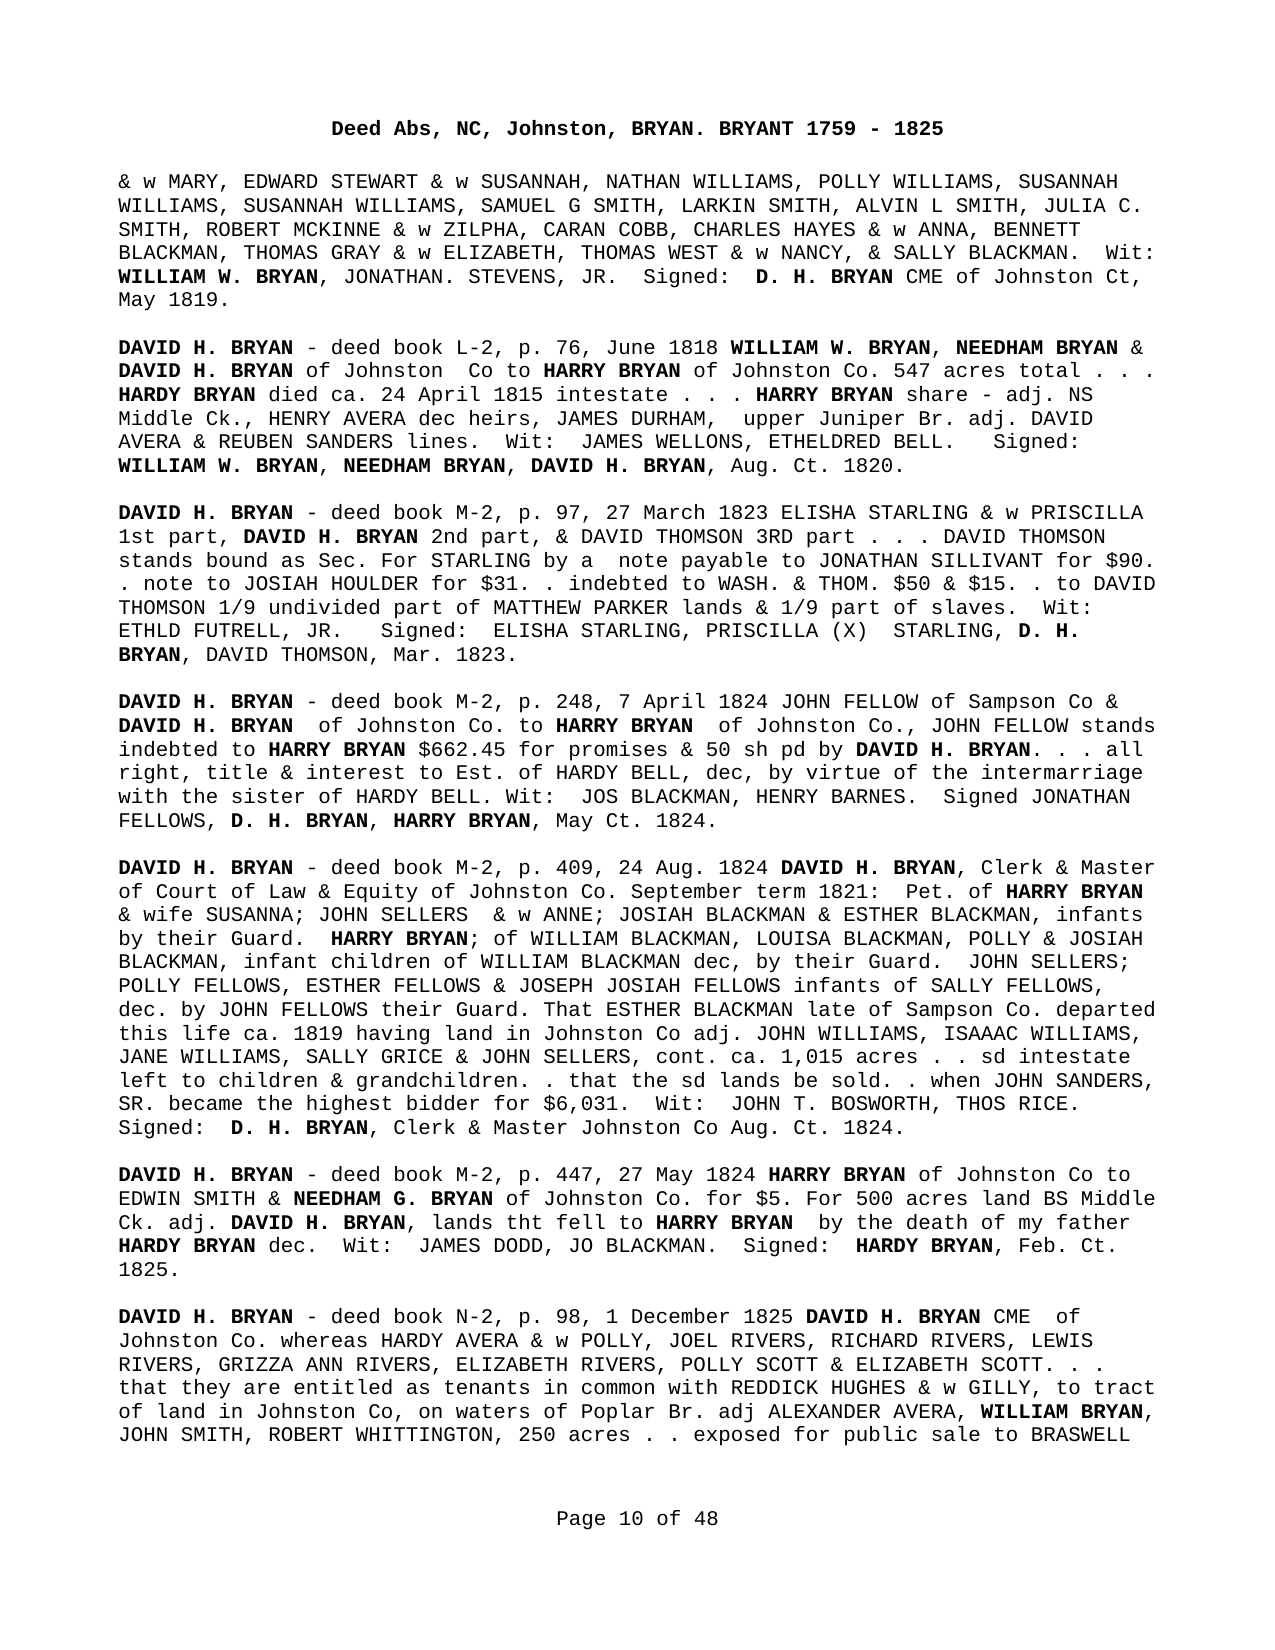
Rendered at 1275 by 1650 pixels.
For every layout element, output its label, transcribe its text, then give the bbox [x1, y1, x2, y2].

text DAVID H. BRYAN - deed book M-2, p. 248, 7 April 1824 JOHN FELLOW of Sampson Co & DAVID H. BRYAN of Johnston Co. to HARRY BRYAN of Johnston Co., JOHN FELLOW stands indebted to HARRY BRYAN $662.45 for promises & 50 sh pd by DAVID H. BRYAN. . . all right, title & interest to Est. of HARDY BELL, dec, by virtue of the intermarriage with the sister of HARDY BELL. Wit: JOS BLACKMAN, HENRY BARNES. Signed JONATHAN FELLOWS, D. H. BRYAN, HARRY BRYAN, May Ct. 1824. [118, 691, 1157, 833]
text DAVID H. BRYAN - deed book L-2, p. 76, June 1818 WILLIAM W. BRYAN, NEEDHAM BRYAN & DAVID H. BRYAN of Johnston Co to HARRY BRYAN of Johnston Co. 547 acres total . . . HARDY BRYAN died ca. 24 April 1815 intestate . . . HARRY BRYAN share - adj. NS Middle Ck., HENRY AVERA dec heirs, JAMES DURHAM, upper Juniper Br. adj. DAVID AVERA & REUBEN SANDERS lines. Wit: JAMES WELLONS, ETHELDRED BELL. Signed: WILLIAM W. BRYAN, NEEDHAM BRYAN, DAVID H. BRYAN, Aug. Ct. 1820. [118, 337, 1157, 479]
text DAVID H. BRYAN - deed book M-2, p. 409, 24 Aug. 1824 DAVID H. BRYAN, Clerk & Master of Court of Law & Equity of Johnston Co. September term 1821: Pet. of HARRY BRYAN & wife SUSANNA; JOHN SELLERS & w ANNE; JOSIAH BLACKMAN & ESTHER BLACKMAN, infants by their Guard. HARRY BRYAN; of WILLIAM BLACKMAN, LOUISA BLACKMAN, POLLY & JOSIAH BLACKMAN, infant children of WILLIAM BLACKMAN dec, by their Guard. JOHN SELLERS; POLLY FELLOWS, ESTHER FELLOWS & JOSEPH JOSIAH FELLOWS infants of SALLY FELLOWS, dec. by JOHN FELLOWS their Guard. That ESTHER BLACKMAN late of Sampson Co. departed this life ca. 1819 having land in Johnston Co adj. JOHN WILLIAMS, ISAAAC WILLIAMS, JANE WILLIAMS, SALLY GRICE & JOHN SELLERS, cont. ca. 1,015 acres . . sd intestate left to children & grandchildren. . that the sd lands be sold. . when JOHN SANDERS, SR. became the highest bidder for $6,031. Wit: JOHN T. BOSWORTH, THOS RICE. Signed: D. H. BRYAN, Clerk & Master Johnston Co Aug. Ct. 1824. [118, 857, 1157, 1141]
text & w MARY, EDWARD STEWART & w SUSANNAH, NATHAN WILLIAMS, POLLY WILLIAMS, SUSANNAH WILLIAMS, SUSANNAH WILLIAMS, SAMUEL G SMITH, LARKIN SMITH, ALVIN L SMITH, JULIA C. SMITH, ROBERT MCKINNE & w ZILPHA, CARAN COBB, CHARLES HAYES & w ANNA, BENNETT BLACKMAN, THOMAS GRAY & w ELIZABETH, THOMAS WEST & w NANCY, & SALLY BLACKMAN. Wit: WILLIAM W. BRYAN, JONATHAN. STEVENS, JR. Signed: D. H. BRYAN CME of Johnston Ct, May 1819. [118, 171, 1157, 313]
text DAVID H. BRYAN - deed book M-2, p. 447, 27 May 1824 HARRY BRYAN of Johnston Co to EDWIN SMITH & NEEDHAM G. BRYAN of Johnston Co. for $5. For 500 acres land BS Middle Ck. adj. DAVID H. BRYAN, lands tht fell to HARRY BRYAN by the death of my father HARDY BRYAN dec. Wit: JAMES DODD, JO BLACKMAN. Signed: HARDY BRYAN, Feb. Ct. 1825. [118, 1164, 1157, 1283]
text DAVID H. BRYAN - deed book M-2, p. 97, 27 March 1823 ELISHA STARLING & w PRISCILLA 1st part, DAVID H. BRYAN 2nd part, & DAVID THOMSON 3RD part . . . DAVID THOMSON stands bound as Sec. For STARLING by a note payable to JONATHAN SILLIVANT for $90. . note to JOSIAH HOULDER for $31. . indebted to WASH. & THOM. $50 & $15. . to DAVID THOMSON 1/9 undivided part of MATTHEW PARKER lands & 1/9 part of slaves. Wit: ETHLD FUTRELL, JR. Signed: ELISHA STARLING, PRISCILLA (X) STARLING, D. H. BRYAN, DAVID THOMSON, Mar. 1823. [118, 502, 1157, 668]
text DAVID H. BRYAN - deed book N-2, p. 98, 1 December 1825 DAVID H. BRYAN CME of Johnston Co. whereas HARDY AVERA & w POLLY, JOEL RIVERS, RICHARD RIVERS, LEWIS RIVERS, GRIZZA ANN RIVERS, ELIZABETH RIVERS, POLLY SCOTT & ELIZABETH SCOTT. . . that they are entitled as tenants in common with REDDICK HUGHES & w GILLY, to tract of land in Johnston Co, on waters of Poplar Br. adj ALEXANDER AVERA, WILLIAM BRYAN, JOHN SMITH, ROBERT WHITTINGTON, 250 acres . . exposed for public sale to BRASWELL [118, 1306, 1157, 1448]
